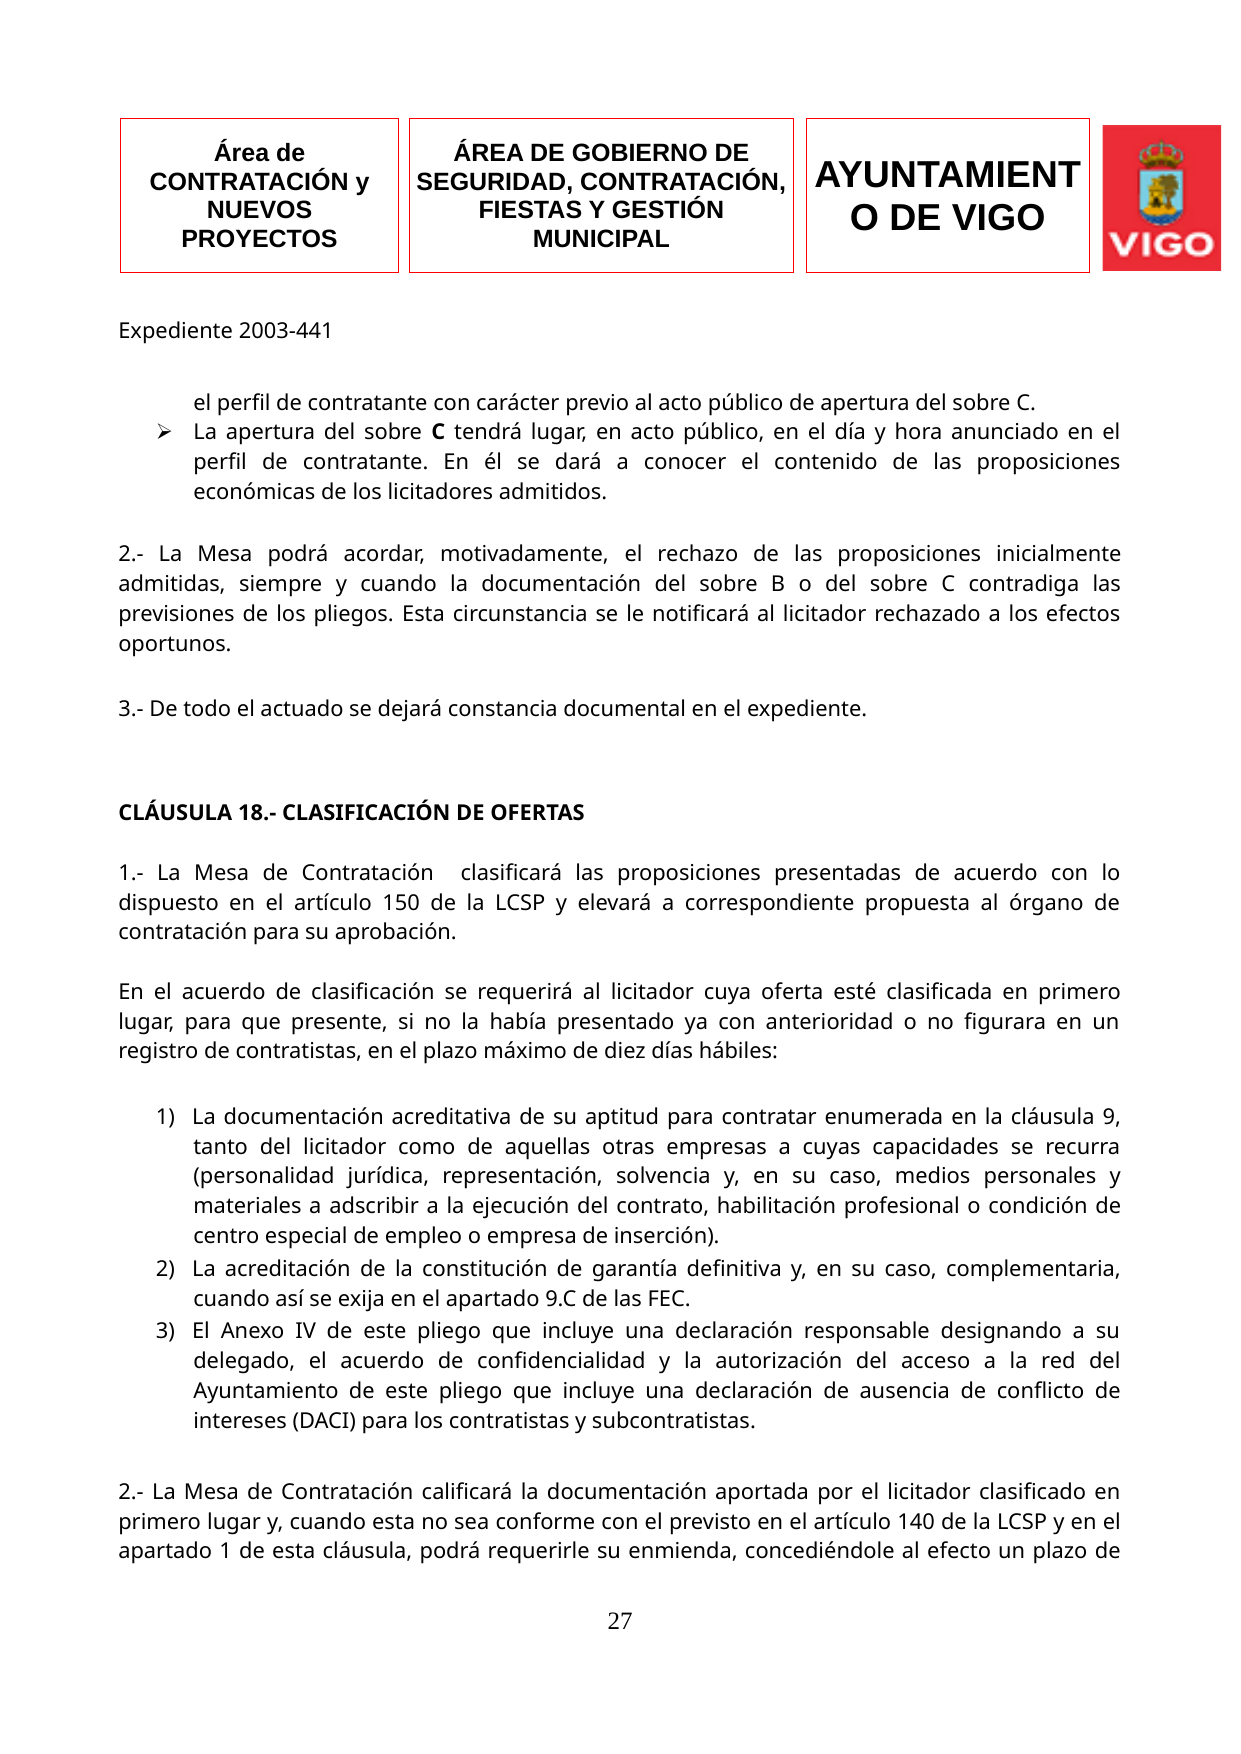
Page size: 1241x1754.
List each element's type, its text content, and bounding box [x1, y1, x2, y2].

text 1.- La Mesa de Contratación clasificará las proposiciones presentadas de acuerdo con lo dispuesto en el artículo 150 de la LCSP y elevará a correspondiente propuesta al órgano de contratación para su aprobación. [118, 857, 1122, 946]
list La acreditación de la constitución de garantía definitiva y, en su caso, complementaria, cuando así se exija en el apartado 9.C de las FEC. [156, 1253, 1122, 1312]
text CLÁUSULA 18.- CLASIFICACIÓN DE OFERTAS [118, 797, 1122, 827]
text 2.- La Mesa de Contratación calificará la documentación aportada por el licitador clasificado en primero lugar y, cuando esta no sea conforme con el previsto en el artículo 140 de la LCSP y en el apartado 1 de esta cláusula, podrá requerirle su enmienda, concediéndole al efecto un plazo de [118, 1476, 1122, 1565]
list La apertura del sobre C tendrá lugar, en acto público, en el día y hora anunciado en el perfil de contratante. En él se dará a conocer el contenido de las proposiciones económicas de los licitadores admitidos. [156, 416, 1122, 506]
list el perfil de contratante con carácter previo al acto público de apertura del sobre C. [156, 386, 1122, 416]
picture [1102, 125, 1222, 271]
text En el acuerdo de clasificación se requerirá al licitador cuya oferta esté clasificada en primero lugar, para que presente, si no la había presentado ya con anterioridad o no figurara en un registro de contratistas, en el plazo máximo de diez días hábiles: [118, 976, 1122, 1065]
list El Anexo IV de este pliego que incluye una declaración responsable designando a su delegado, el acuerdo de confidencialidad y la autorización del acceso a la red del Ayuntamiento de este pliego que incluye una declaración de ausencia de conflicto de intereses (DACI) para los contratistas y subcontratistas. [156, 1315, 1122, 1434]
text 2.- La Mesa podrá acordar, motivadamente, el rechazo de las proposiciones inicialmente admitidas, siempre y cuando la documentación del sobre B o del sobre C contradiga las previsiones de los pliegos. Esta circunstancia se le notificará al licitador rechazado a los efectos oportunos. [118, 538, 1122, 657]
list La documentación acreditativa de su aptitud para contratar enumerada en la cláusula 9, tanto del licitador como de aquellas otras empresas a cuyas capacidades se recurra (personalidad jurídica, representación, solvencia y, en su caso, medios personales y materiales a adscribir a la ejecución del contrato, habilitación profesional o condición de centro especial de empleo o empresa de inserción). [156, 1101, 1122, 1250]
list 3.- De todo el actuado se dejará constancia documental en el expediente. [81, 693, 1122, 723]
